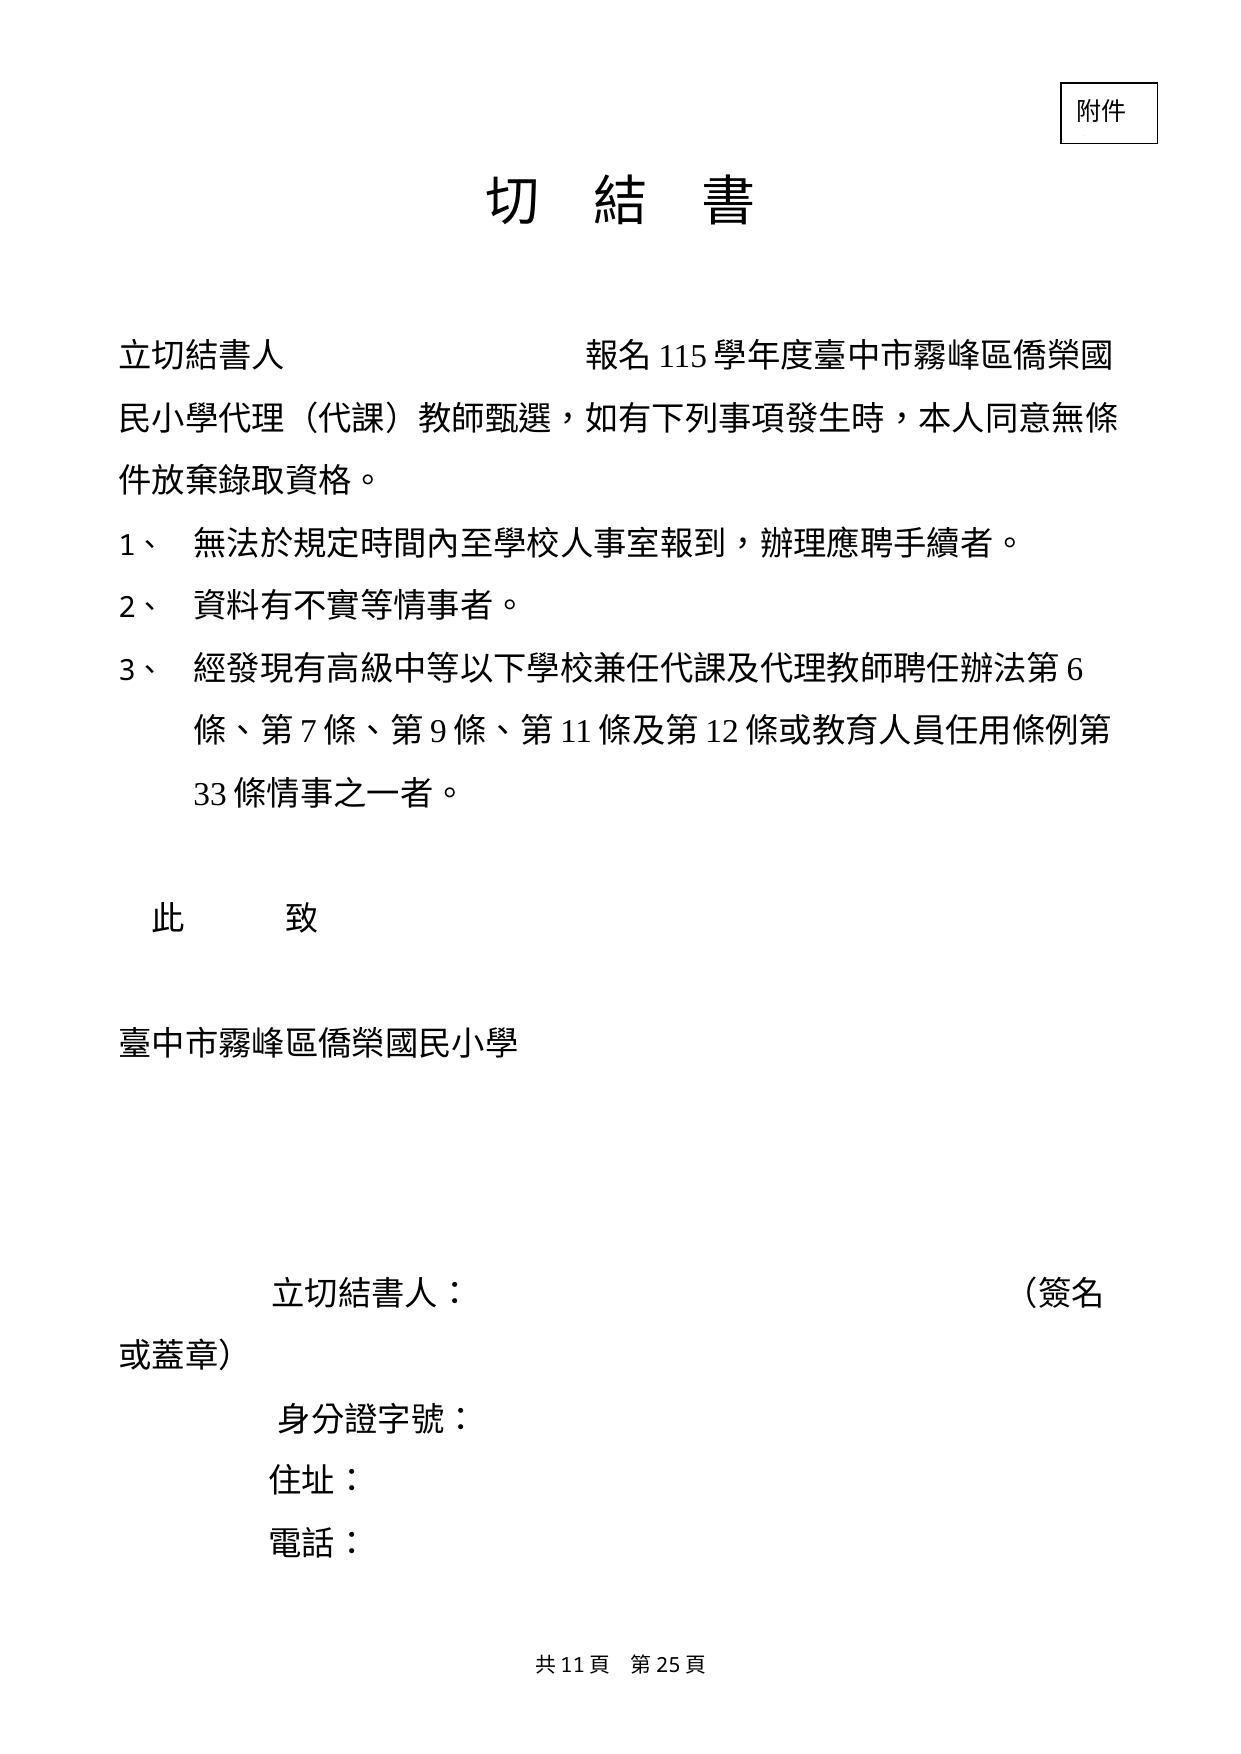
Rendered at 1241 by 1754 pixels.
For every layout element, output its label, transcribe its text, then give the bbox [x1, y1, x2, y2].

text 此 致 [118, 874, 1122, 936]
text 臺中市霧峰區僑榮國民小學 [118, 999, 1122, 1061]
text 住址： [118, 1436, 1122, 1499]
text 電話： [118, 1499, 1122, 1561]
list 無法於規定時間內至學校人事室報到，辦理應聘手續者。 [118, 499, 1122, 561]
text 立切結書人： （簽名或蓋章） [118, 1249, 1122, 1374]
list 資料有不實等情事者。 [118, 561, 1122, 624]
text 切 結 書 [1062, 84, 1157, 143]
text 附件3 [1077, 91, 1142, 135]
text 身分證字號： [118, 1374, 1122, 1436]
list 經發現有高級中等以下學校兼任代課及代理教師聘任辦法第6條、第7條、第9條、第11條及第12條或教育人員任用條例第33條情事之一者。 [118, 624, 1122, 811]
text 切 結 書 [118, 124, 1122, 249]
text 立切結書人 報名115學年度臺中市霧峰區僑榮國民小學代理（代課）教師甄選，如有下列事項發生時，本人同意無條件放棄錄取資格。 [118, 311, 1122, 499]
